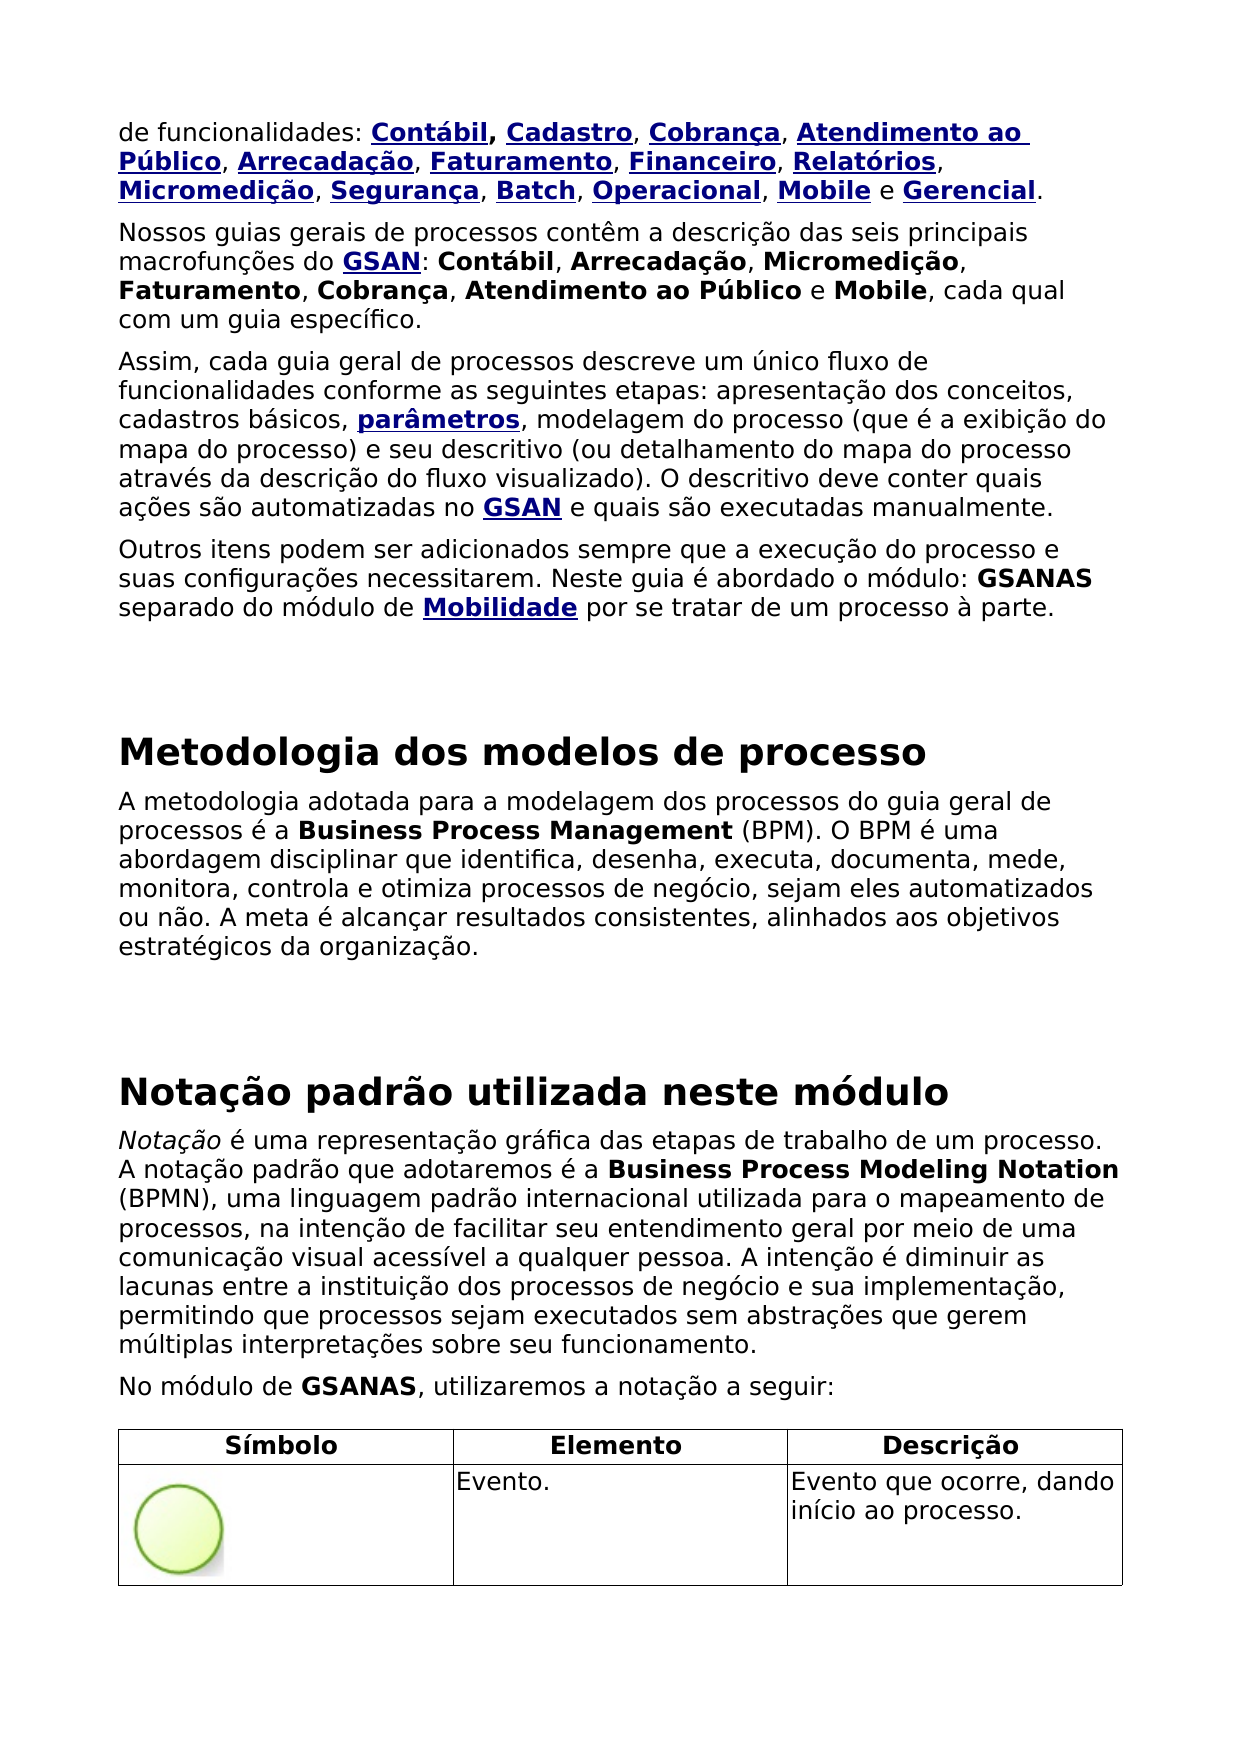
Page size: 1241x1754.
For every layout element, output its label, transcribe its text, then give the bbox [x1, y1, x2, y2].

table_header Elemento [454, 1430, 787, 1464]
table_header Descrição [788, 1430, 1122, 1464]
text Notação é uma representação gráfica das etapas de trabalho de um processo. A notação padrão que adotaremos é a Business Process Modeling Notation (BPMN), uma linguagem padrão internacional utilizada para o mapeamento de processos, na intenção de facilitar seu entendimento geral por meio de uma comunicação visual acessível a qualquer pessoa. A intenção é diminuir as lacunas entre a instituição dos processos de negócio e sua implementação, permitindo que processos sejam executados sem abstrações que gerem múltiplas interpretações sobre seu funcionamento. [118, 1126, 1122, 1359]
text de funcionalidades: Contábil, Cadastro, Cobrança, Atendimento ao Público, Arrecadação, Faturamento, Financeiro, Relatórios, Micromedição, Segurança, Batch, Operacional, Mobile e Gerencial. [118, 118, 1122, 206]
text Nossos guias gerais de processos contêm a descrição das seis principais macrofunções do GSAN: Contábil, Arrecadação, Micromedição, Faturamento, Cobrança, Atendimento ao Público e Mobile, cada qual com um guia específico. [118, 218, 1122, 335]
picture [121, 1466, 232, 1583]
table_cell [119, 1465, 453, 1585]
table_cell Evento que ocorre, dando início ao processo. [788, 1465, 1122, 1585]
subtitle Notação padrão utilizada neste módulo [118, 1070, 1122, 1114]
table_header Símbolo [119, 1430, 453, 1464]
subtitle Metodologia dos modelos de processo [118, 731, 1122, 774]
text Outros itens podem ser adicionados sempre que a execução do processo e suas configurações necessitarem. Neste guia é abordado o módulo: GSANAS separado do módulo de Mobilidade por se tratar de um processo à parte. [118, 535, 1122, 622]
table_cell Evento. [454, 1465, 787, 1585]
text Assim, cada guia geral de processos descreve um único fluxo de funcionalidades conforme as seguintes etapas: apresentação dos conceitos, cadastros básicos, parâmetros, modelagem do processo (que é a exibição do mapa do processo) e seu descritivo (ou detalhamento do mapa do processo através da descrição do fluxo visualizado). O descritivo deve conter quais ações são automatizadas no GSAN e quais são executadas manualmente. [118, 347, 1122, 522]
text No módulo de GSANAS, utilizaremos a notação a seguir: [118, 1372, 1122, 1401]
text A metodologia adotada para a modelagem dos processos do guia geral de processos é a Business Process Management (BPM). O BPM é uma abordagem disciplinar que identifica, desenha, executa, documenta, mede, monitora, controla e otimiza processos de negócio, sejam eles automatizados ou não. A meta é alcançar resultados consistentes, alinhados aos objetivos estratégicos da organização. [118, 787, 1122, 962]
